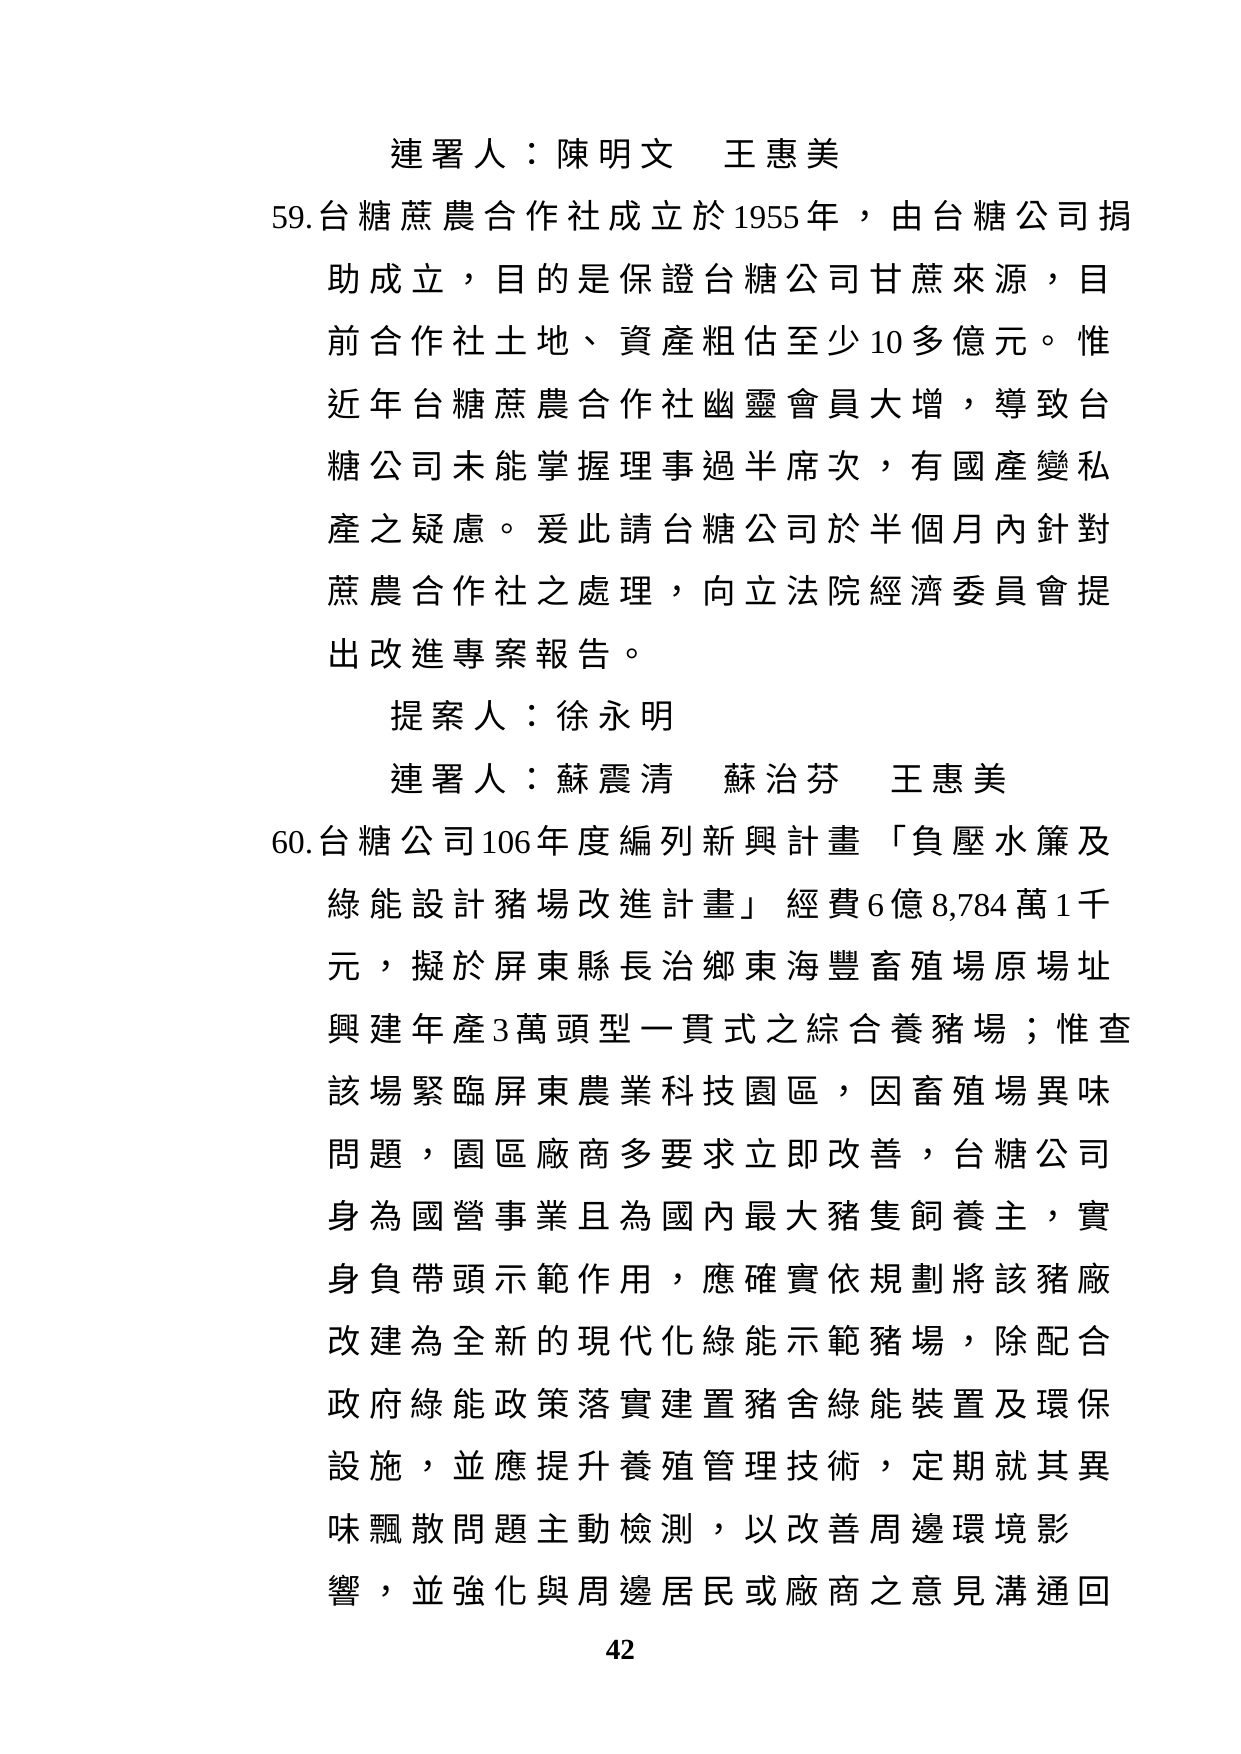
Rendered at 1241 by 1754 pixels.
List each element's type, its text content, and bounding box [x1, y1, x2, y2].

list 台糖蔗農合作社成立於1955年，由台糖公司捐助成立，目的是保證台糖公司甘蔗來源，目前合作社土地、資產粗估至少10多億元。惟近年台糖蔗農合作社幽靈會員大增，導致台糖公司未能掌握理事過半席次，有國產變私產之疑慮。爰此請台糖公司於半個月內針對蔗農合作社之處理，向立法院經濟委員會提出改進專案報告。 [267, 173, 1136, 673]
text 連署人：蘇震清 蘇治芬 王惠美 [381, 735, 1032, 798]
text 連署人：陳明文 王惠美 [381, 110, 1032, 173]
list 台糖公司106年度編列新興計畫「負壓水簾及綠能設計豬場改進計畫」經費6億8,784萬1千元，擬於屏東縣長治鄉東海豐畜殖場原場址興建年產3萬頭型一貫式之綜合養豬場；惟查該場緊臨屏東農業科技園區，因畜殖場異味問題，園區廠商多要求立即改善，台糖公司身為國營事業且為國內最大豬隻飼養主，實身負帶頭示範作用，應確實依規劃將該豬廠改建為全新的現代化綠能示範豬場，除配合政府綠能政策落實建置豬舍綠能裝置及環保設施，並應提升養殖管理技術，定期就其異味飄散問題主動檢測，以改善周邊環境影響，並強化與周邊居民或廠商之意見溝通回 [267, 798, 1136, 1610]
text 提案人：徐永明 [381, 673, 1032, 735]
